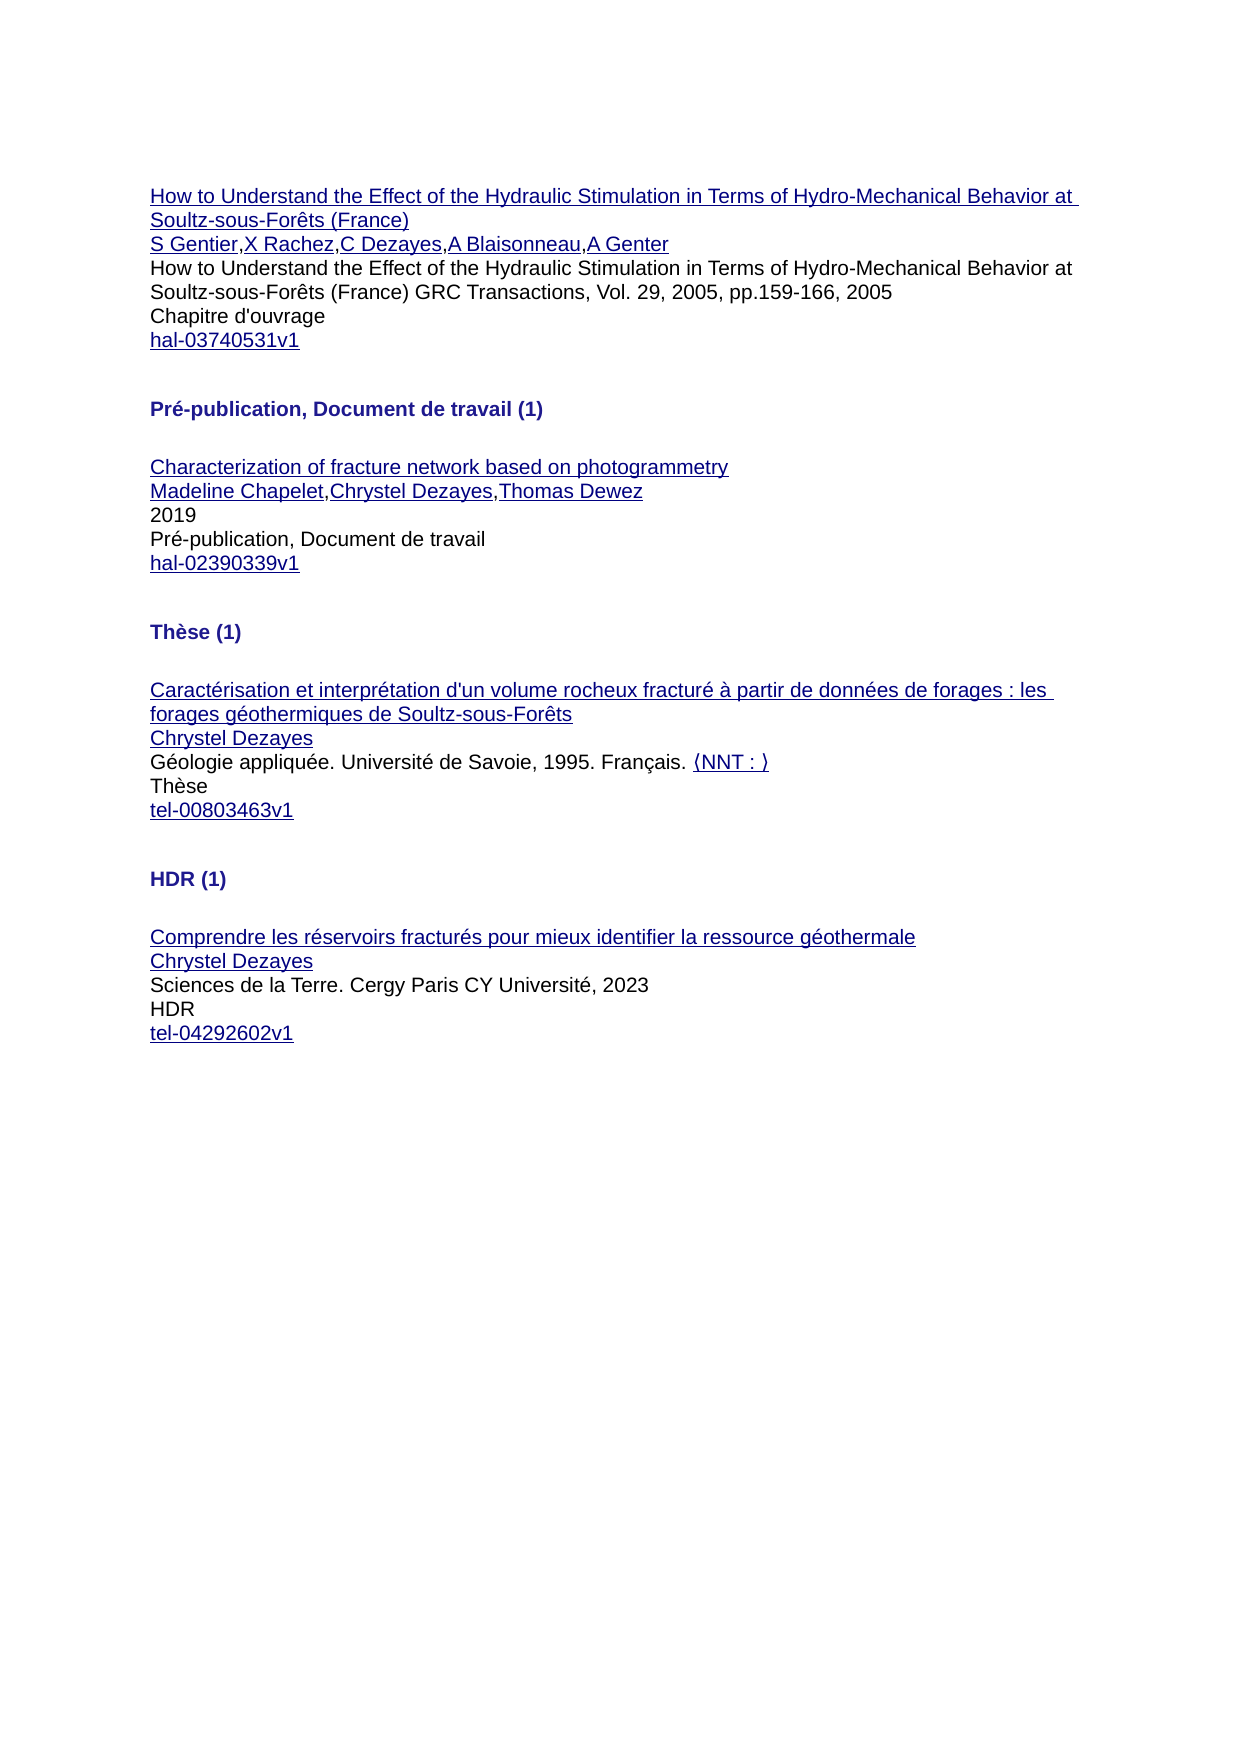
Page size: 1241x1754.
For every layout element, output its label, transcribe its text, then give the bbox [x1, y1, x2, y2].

table_header Comprendre les réservoirs fracturés pour mieux identifier la ressource géothermale Chrystel Dezayes Sciences de la Terre. Cergy Paris CY Université, 2023 HDR tel-04292602v1 [150, 925, 1090, 1045]
subtitle Pré-publication, Document de travail (1) [150, 397, 1090, 421]
table_header Characterization of fracture network based on photogrammetry Madeline Chapelet,Chrystel Dezayes,Thomas Dewez 2019 Pré-publication, Document de travail hal-02390339v1 [150, 455, 1090, 575]
subtitle HDR (1) [150, 867, 1090, 891]
subtitle Thèse (1) [150, 620, 1090, 644]
table_header Caractérisation et interprétation d'un volume rocheux fracturé à partir de données de forages : les forages géothermiques de Soultz-sous-Forêts Chrystel Dezayes Géologie appliquée. Université de Savoie, 1995. Français. ⟨NNT : ⟩ Thèse tel-00803463v1 [150, 678, 1090, 822]
table_header How to Understand the Effect of the Hydraulic Stimulation in Terms of Hydro-Mechanical Behavior at Soultz-sous-Forêts (France) S Gentier,X Rachez,C Dezayes,A Blaisonneau,A Genter How to Understand the Effect of the Hydraulic Stimulation in Terms of Hydro-Mechanical Behavior at Soultz-sous-Forêts (France) GRC Transactions, Vol. 29, 2005, pp.159-166, 2005 Chapitre d'ouvrage hal-03740531v1 [150, 184, 1090, 352]
